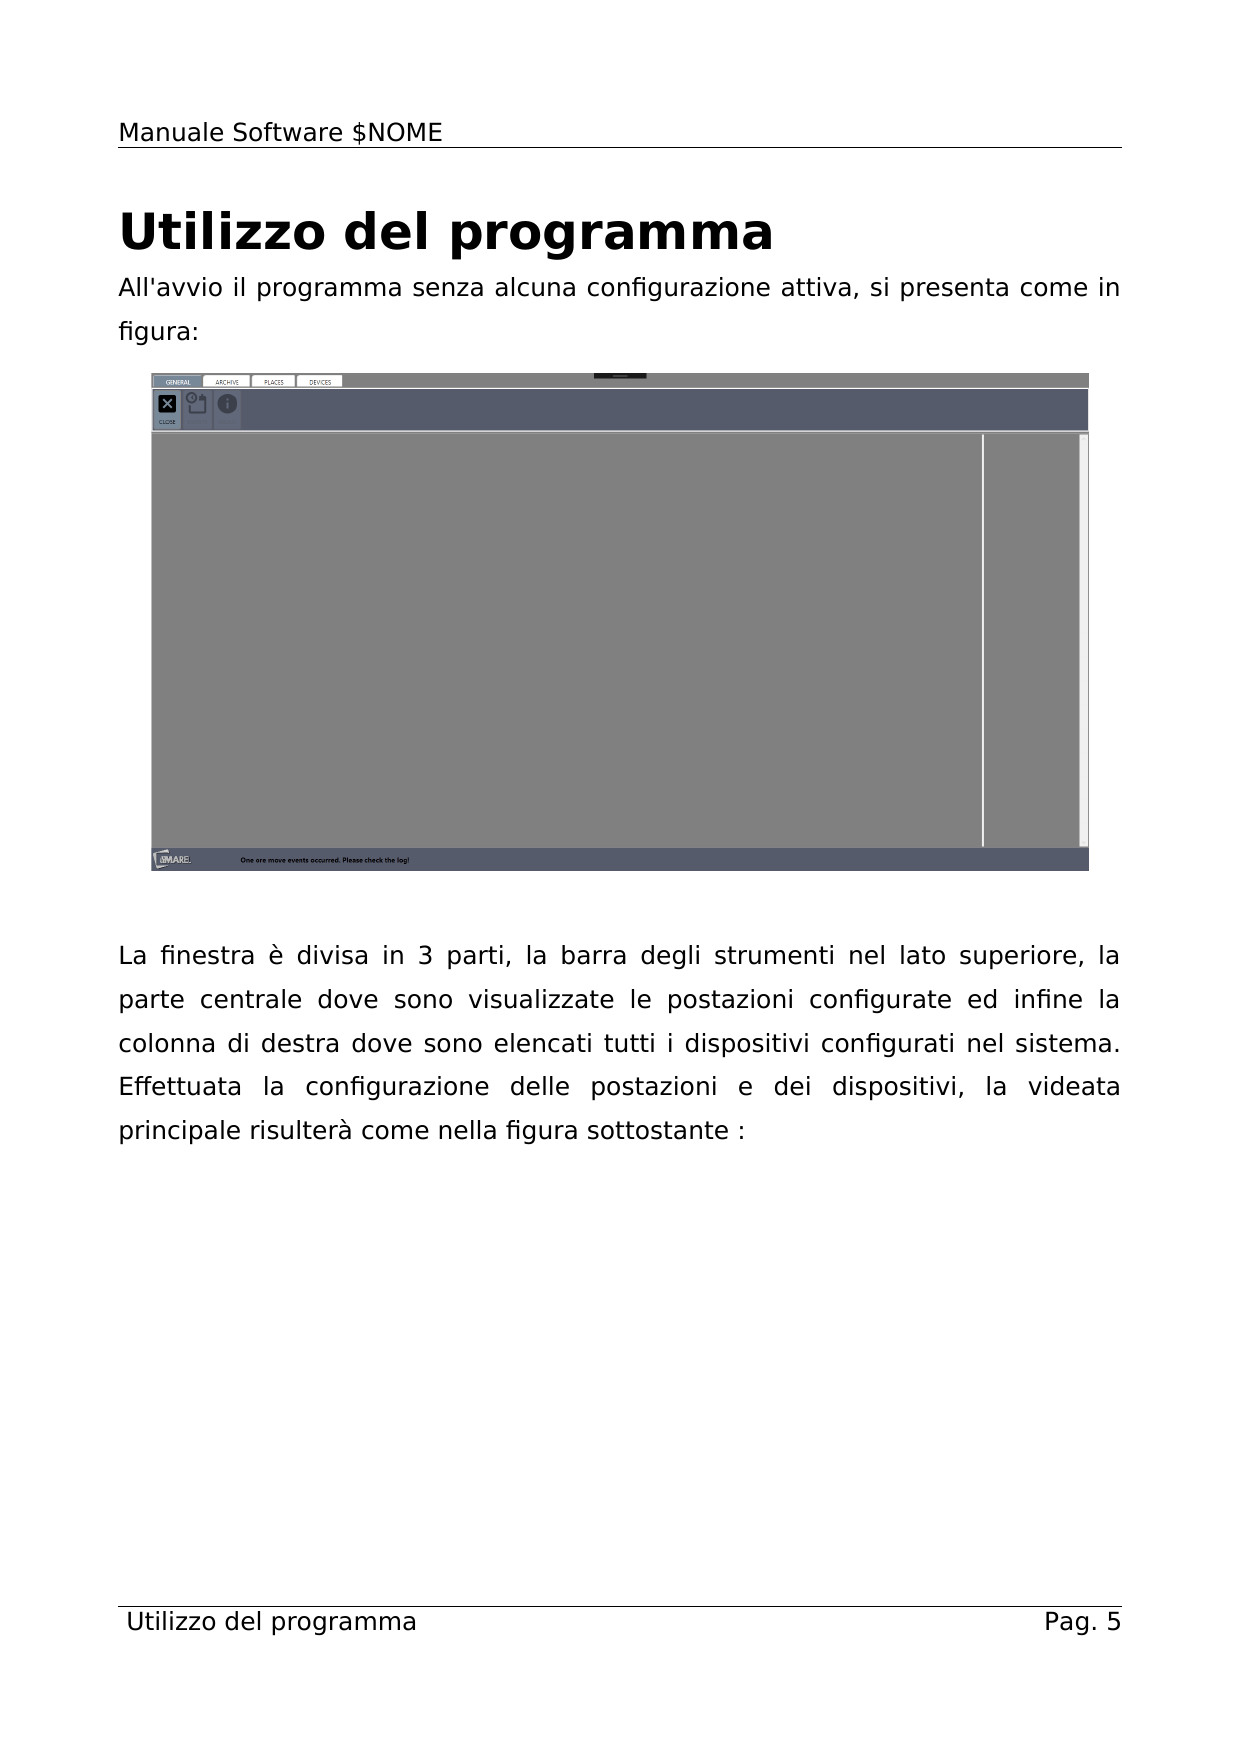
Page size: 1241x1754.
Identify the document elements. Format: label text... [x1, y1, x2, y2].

text La finestra è divisa in 3 parti, la barra degli strumenti nel lato superiore, la parte centrale dove sono visualizzate le postazioni configurate ed infine la colonna di destra dove sono elencati tutti i dispositivi configurati nel sistema. Effettuata la configurazione delle postazioni e dei dispositivi, la videata principale risulterà come nella figura sottostante : [118, 941, 1122, 1145]
picture [151, 373, 1089, 871]
subtitle Utilizzo del programma [118, 203, 1122, 261]
text All'avvio il programma senza alcuna configurazione attiva, si presenta come in figura: [118, 273, 1122, 346]
